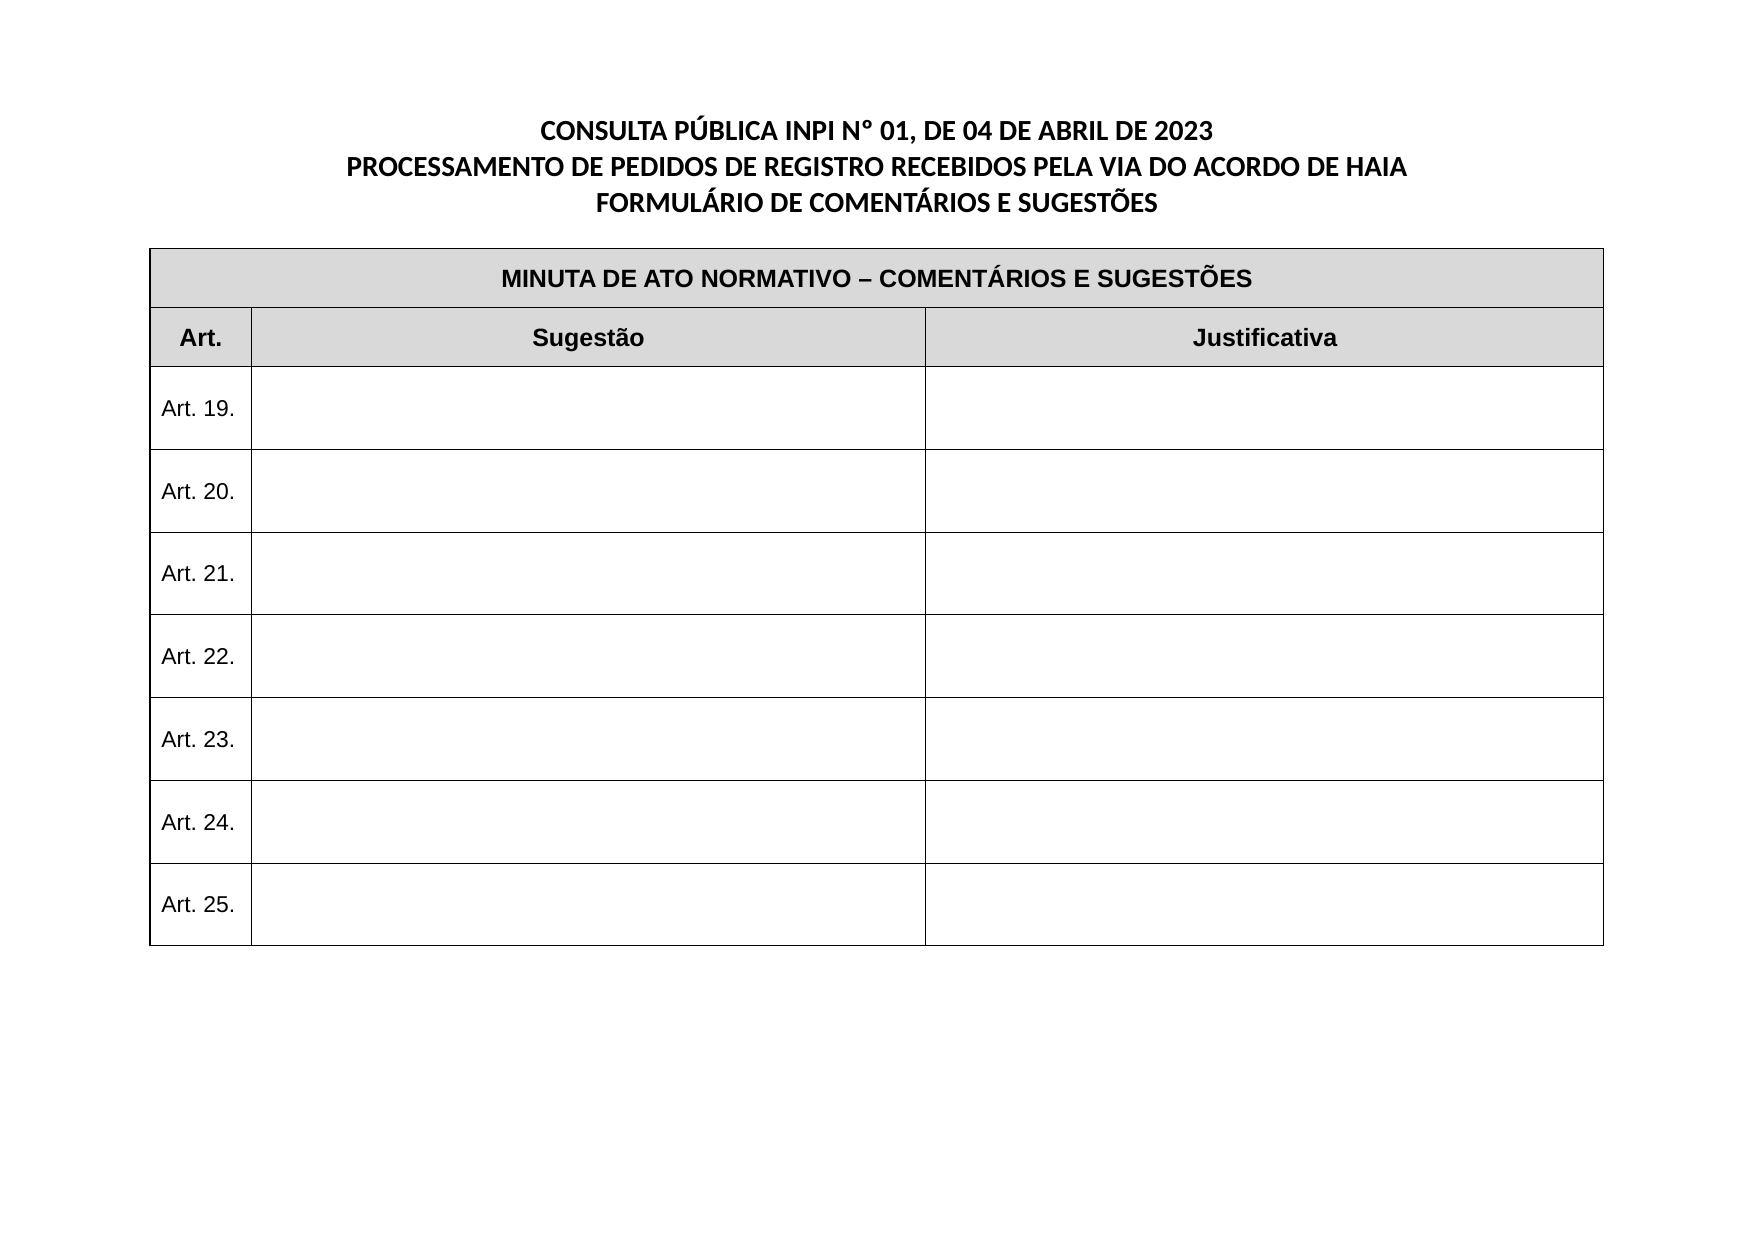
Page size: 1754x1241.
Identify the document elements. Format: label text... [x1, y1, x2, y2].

table_cell [252, 864, 925, 945]
table_cell [252, 367, 925, 449]
table_header MINUTA DE ATO NORMATIVO – COMENTÁRIOS E SUGESTÕES [151, 249, 1603, 307]
table_cell Sugestão [252, 308, 925, 366]
table_cell [926, 698, 1603, 780]
table_cell [252, 698, 925, 780]
table_cell [926, 781, 1603, 862]
table_cell [926, 367, 1603, 449]
table_cell Art. 23. [151, 698, 251, 780]
table_cell Art. 19. [151, 367, 251, 449]
table_cell [926, 533, 1603, 614]
table_cell [252, 781, 925, 862]
table_cell [926, 615, 1603, 697]
table_cell Art. 25. [151, 864, 251, 945]
table_cell Art. 20. [151, 450, 251, 532]
table_cell [252, 450, 925, 532]
table_cell [926, 864, 1603, 945]
table_cell Art. 21. [151, 533, 251, 614]
table_cell Justificativa [926, 308, 1603, 366]
table_cell [926, 450, 1603, 532]
table_cell [252, 615, 925, 697]
table_cell Art. [151, 308, 251, 366]
table_cell Art. 22. [151, 615, 251, 697]
table_cell [252, 533, 925, 614]
table_cell Art. 24. [151, 781, 251, 862]
